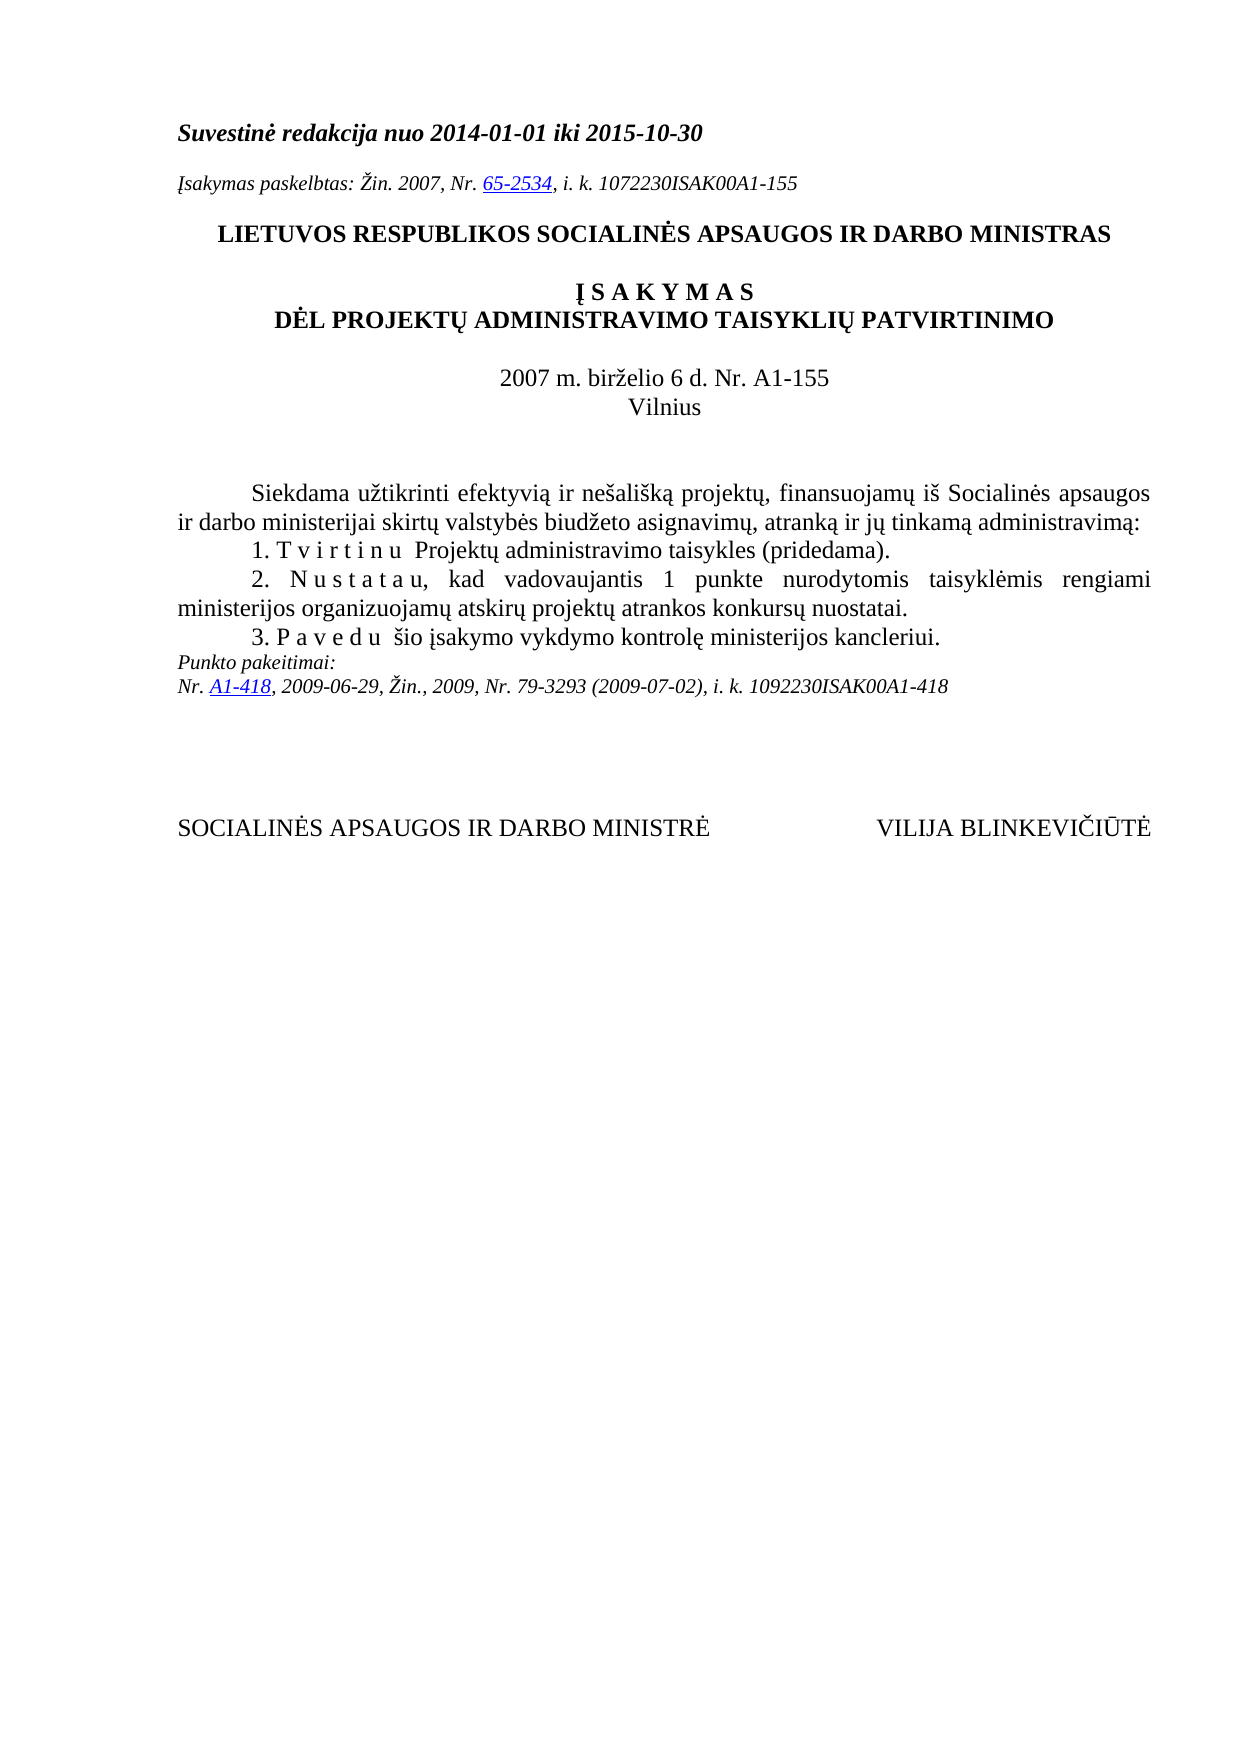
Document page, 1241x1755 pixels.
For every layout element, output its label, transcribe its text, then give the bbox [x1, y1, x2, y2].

text LIETUVOS RESPUBLIKOS SOCIALINĖS APSAUGOS IR DARBO MINISTRAS [177, 219, 1152, 248]
text Nr. A1-418, 2009-06-29, Žin., 2009, Nr. 79-3293 (2009-07-02), i. k. 1092230ISAK00A1-418 [177, 674, 1152, 698]
text Punkto pakeitimai: [177, 650, 1152, 674]
text Įsakymas paskelbtas: Žin. 2007, Nr. 65-2534, i. k. 1072230ISAK00A1-155 [177, 171, 1152, 195]
text 3. Pavedu šio įsakymo vykdymo kontrolę ministerijos kancleriui. [177, 622, 1152, 650]
text SOCIALINĖS APSAUGOS IR DARBO MINISTRĖ VILIJA BLINKEVIČIŪTĖ [177, 813, 1152, 842]
text 2007 m. birželio 6 d. Nr. A1-155 [177, 363, 1152, 392]
text Į S A K Y M A S [177, 277, 1152, 305]
text Suvestinė redakcija nuo 2014-01-01 iki 2015-10-30 [177, 118, 1152, 147]
text Vilnius [177, 392, 1152, 420]
text 2. Nustatau, kad vadovaujantis 1 punkte nurodytomis taisyklėmis rengiami ministerijos organizuojamų atskirų projektų atrankos konkursų nuostatai. [177, 564, 1152, 622]
text 1. Tvirtinu Projektų administravimo taisykles (pridedama). [177, 535, 1152, 564]
text Siekdama užtikrinti efektyvią ir nešališką projektų, finansuojamų iš Socialinės apsaugos ir darbo ministerijai skirtų valstybės biudžeto asignavimų, atranką ir jų tinkamą administravimą: [177, 478, 1152, 535]
text DĖL PROJEKTŲ ADMINISTRAVIMO TAISYKLIŲ PATVIRTINIMO [177, 305, 1152, 334]
